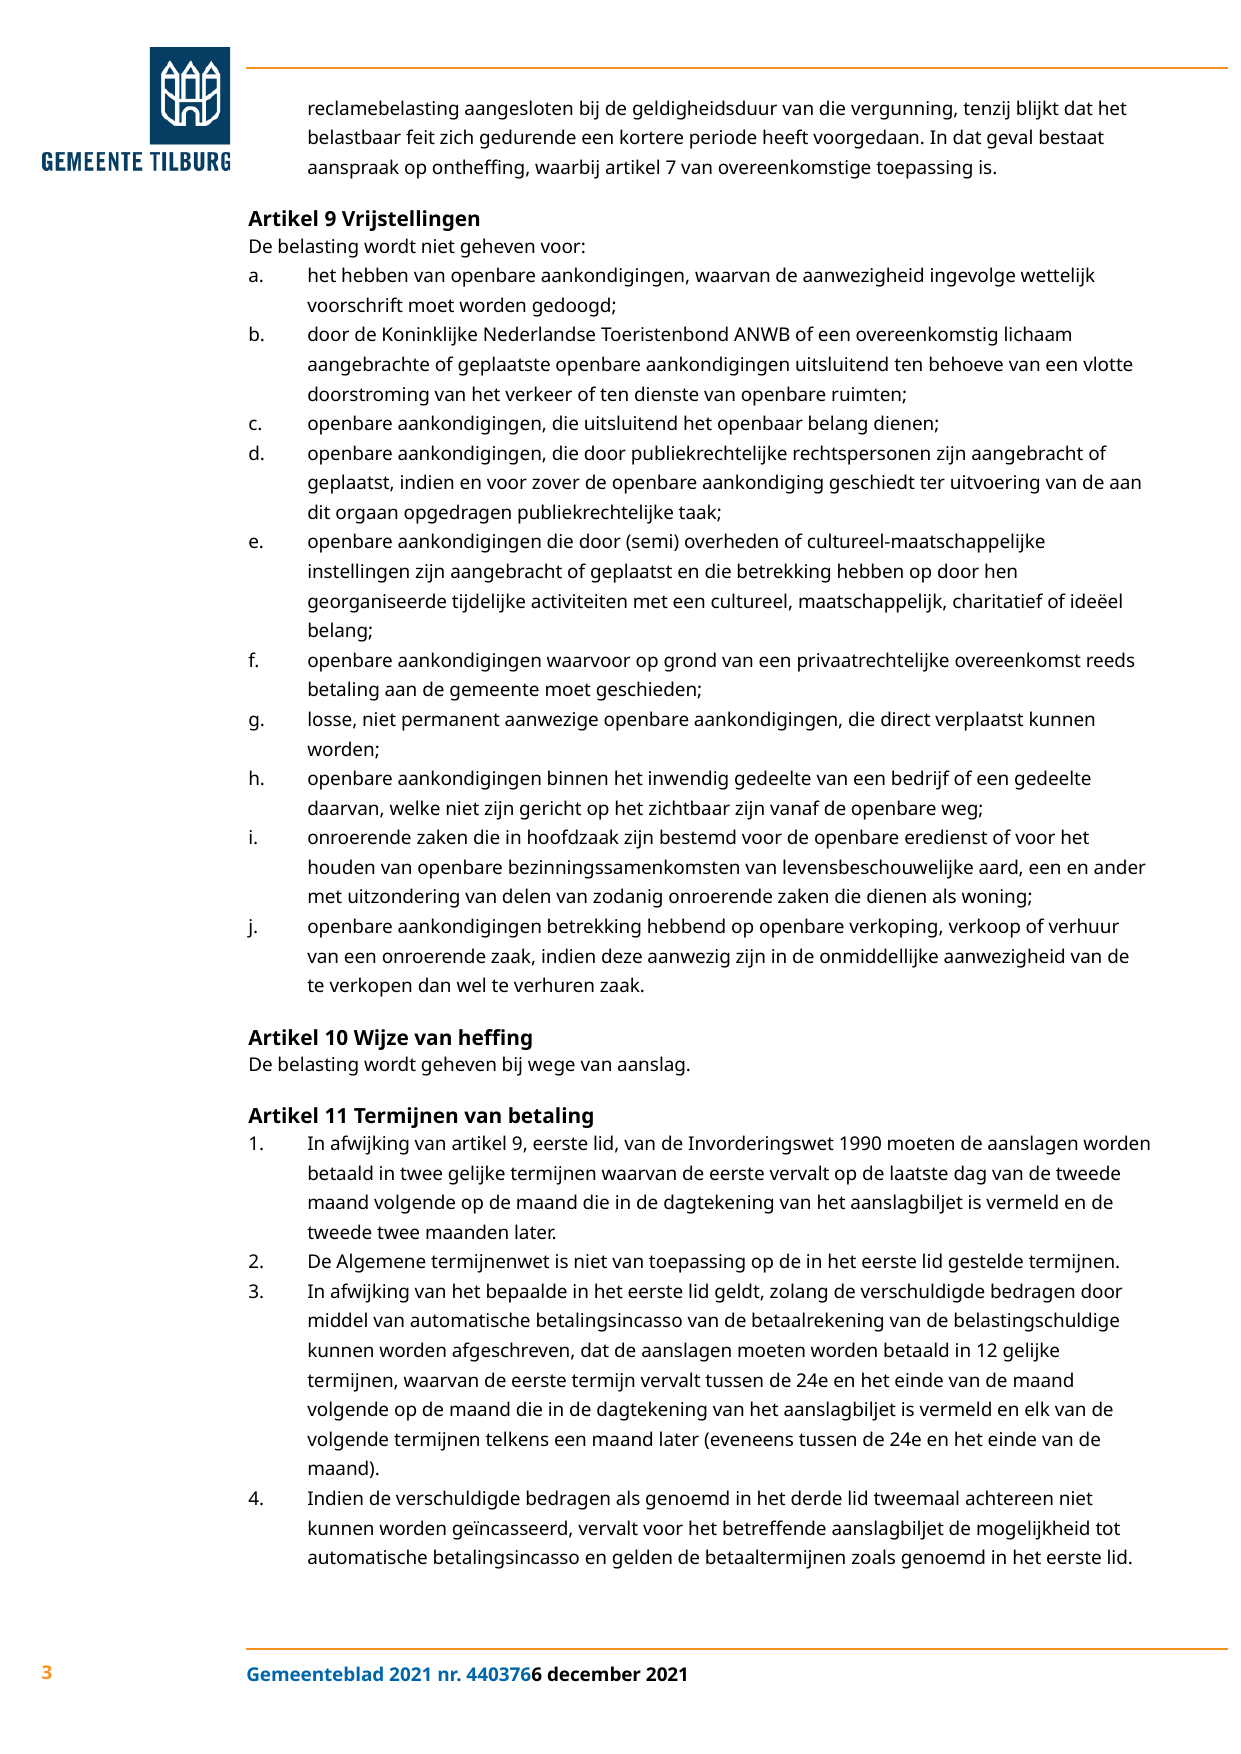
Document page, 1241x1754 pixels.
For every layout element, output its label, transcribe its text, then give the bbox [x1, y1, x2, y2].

list openbare aankondigingen binnen het inwendig gedeelte van een bedrijf of een gedeelte daarvan, welke niet zijn gericht op het zichtbaar zijn vanaf de openbare weg; [248, 765, 1152, 821]
text De belasting wordt niet geheven voor: [248, 233, 1152, 258]
list Indien de verschuldigde bedragen als genoemd in het derde lid tweemaal achtereen niet kunnen worden geïncasseerd, vervalt voor het betreffende aanslagbiljet de mogelijkheid tot automatische betalingsincasso en gelden de betaaltermijnen zoals genoemd in het eerste lid. [248, 1485, 1152, 1570]
list losse, niet permanent aanwezige openbare aankondigingen, die direct verplaatst kunnen worden; [248, 706, 1152, 761]
list reclamebelasting aangesloten bij de geldigheidsduur van die vergunning, tenzij blijkt dat het belastbaar feit zich gedurende een kortere periode heeft voorgedaan. In dat geval bestaat aanspraak op ontheffing, waarbij artikel 7 van overeenkomstige toepassing is. [248, 95, 1152, 180]
list openbare aankondigingen betrekking hebbend op openbare verkoping, verkoop of verhuur van een onroerende zaak, indien deze aanwezig zijn in de onmiddellijke aanwezigheid van de te verkopen dan wel te verhuren zaak. [248, 913, 1152, 998]
list De Algemene termijnenwet is niet van toepassing op de in het eerste lid gestelde termijnen. [248, 1248, 1152, 1274]
text De belasting wordt geheven bij wege van aanslag. [248, 1051, 1152, 1077]
list openbare aankondigingen, die door publiekrechtelijke rechtspersonen zijn aangebracht of geplaatst, indien en voor zover de openbare aankondiging geschiedt ter uitvoering van de aan dit orgaan opgedragen publiekrechtelijke taak; [248, 440, 1152, 525]
list openbare aankondigingen waarvoor op grond van een privaatrechtelijke overeenkomst reeds betaling aan de gemeente moet geschieden; [248, 647, 1152, 702]
list In afwijking van het bepaalde in het eerste lid geldt, zolang de verschuldigde bedragen door middel van automatische betalingsincasso van de betaalrekening van de belastingschuldige kunnen worden afgeschreven, dat de aanslagen moeten worden betaald in 12 gelijke termijnen, waarvan de eerste termijn vervalt tussen de 24e en het einde van de maand volgende op de maand die in de dagtekening van het aanslagbiljet is vermeld en elk van de volgende termijnen telkens een maand later (eveneens tussen de 24e en het einde van de maand). [248, 1278, 1152, 1481]
text Artikel 11 Termijnen van betaling [248, 1102, 1152, 1130]
list door de Koninklijke Nederlandse Toeristenbond ANWB of een overeenkomstig lichaam aangebrachte of geplaatste openbare aankondigingen uitsluitend ten behoeve van een vlotte doorstroming van het verkeer of ten dienste van openbare ruimten; [248, 322, 1152, 406]
text Artikel 10 Wijze van heffing [248, 1023, 1152, 1051]
list openbare aankondigingen die door (semi) overheden of cultureel-maatschappelijke instellingen zijn aangebracht of geplaatst en die betrekking hebben op door hen georganiseerde tijdelijke activiteiten met een cultureel, maatschappelijk, charitatief of ideëel belang; [248, 529, 1152, 643]
list onroerende zaken die in hoofdzaak zijn bestemd voor de openbare eredienst of voor het houden van openbare bezinningssamenkomsten van levensbeschouwelijke aard, een en ander met uitzondering van delen van zodanig onroerende zaken die dienen als woning; [248, 824, 1152, 909]
list openbare aankondigingen, die uitsluitend het openbaar belang dienen; [248, 410, 1152, 436]
list het hebben van openbare aankondigingen, waarvan de aanwezigheid ingevolge wettelijk voorschrift moet worden gedoogd; [248, 262, 1152, 318]
list In afwijking van artikel 9, eerste lid, van de Invorderingswet 1990 moeten de aanslagen worden betaald in twee gelijke termijnen waarvan de eerste vervalt op de laatste dag van de tweede maand volgende op de maand die in de dagtekening van het aanslagbiljet is vermeld en de tweede twee maanden later. [248, 1130, 1152, 1244]
text Artikel 9 Vrijstellingen [248, 204, 1152, 233]
picture [41, 47, 231, 172]
